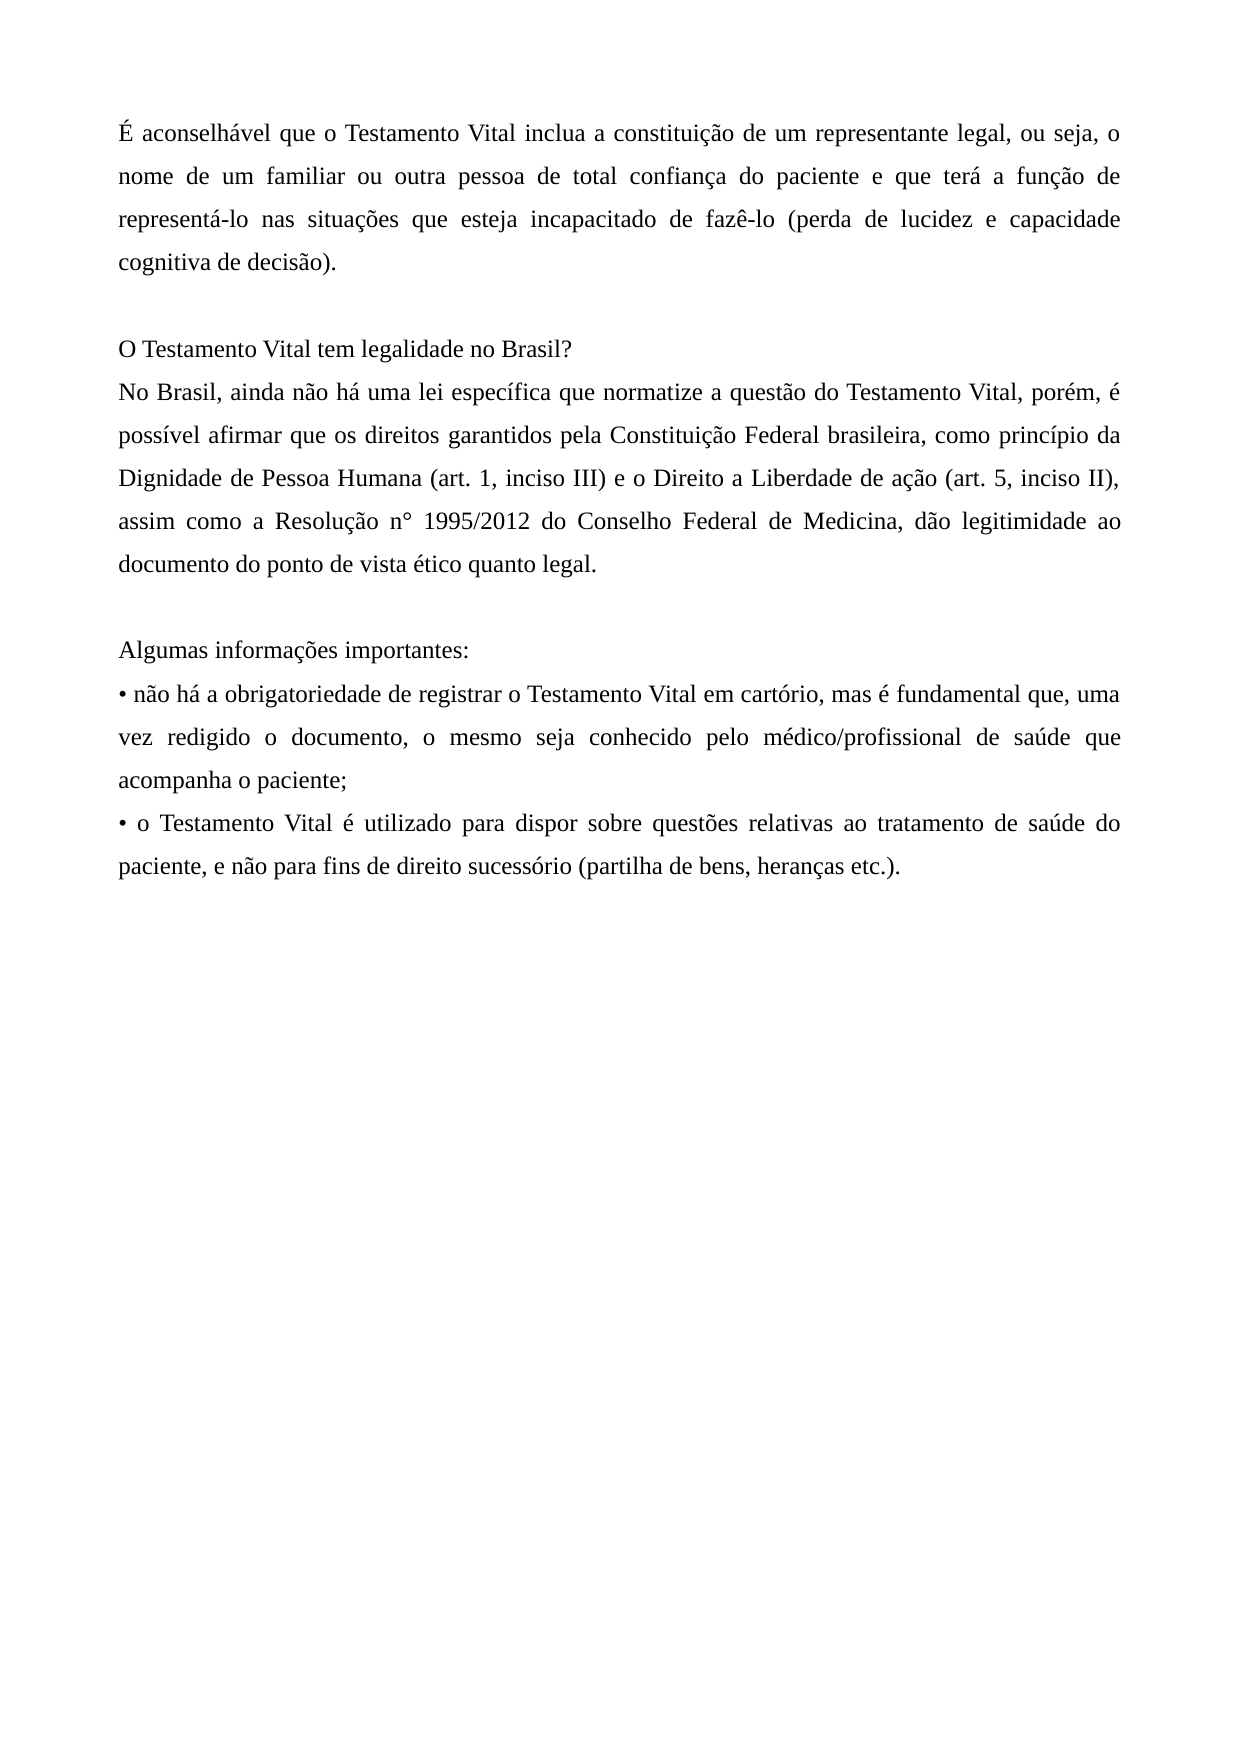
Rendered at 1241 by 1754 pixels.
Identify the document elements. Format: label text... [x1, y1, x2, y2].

text • não há a obrigatoriedade de registrar o Testamento Vital em cartório, mas é fundamental que, uma vez redigido o documento, o mesmo seja conhecido pelo médico/profissional de saúde que acompanha o paciente; [118, 679, 1122, 794]
text Algumas informações importantes: [118, 636, 1122, 664]
text • o Testamento Vital é utilizado para dispor sobre questões relativas ao tratamento de saúde do paciente, e não para fins de direito sucessório (partilha de bens, heranças etc.). [118, 808, 1122, 880]
text É aconselhável que o Testamento Vital inclua a constituição de um representante legal, ou seja, o nome de um familiar ou outra pessoa de total confiança do paciente e que terá a função de representá-lo nas situações que esteja incapacitado de fazê-lo (perda de lucidez e capacidade cognitiva de decisão). [118, 118, 1122, 276]
text O Testamento Vital tem legalidade no Brasil? [118, 334, 1122, 362]
text No Brasil, ainda não há uma lei específica que normatize a questão do Testamento Vital, porém, é possível afirmar que os direitos garantidos pela Constituição Federal brasileira, como princípio da Dignidade de Pessoa Humana (art. 1, inciso III) e o Direito a Liberdade de ação (art. 5, inciso II), assim como a Resolução n° 1995/2012 do Conselho Federal de Medicina, dão legitimidade ao documento do ponto de vista ético quanto legal. [118, 377, 1122, 578]
